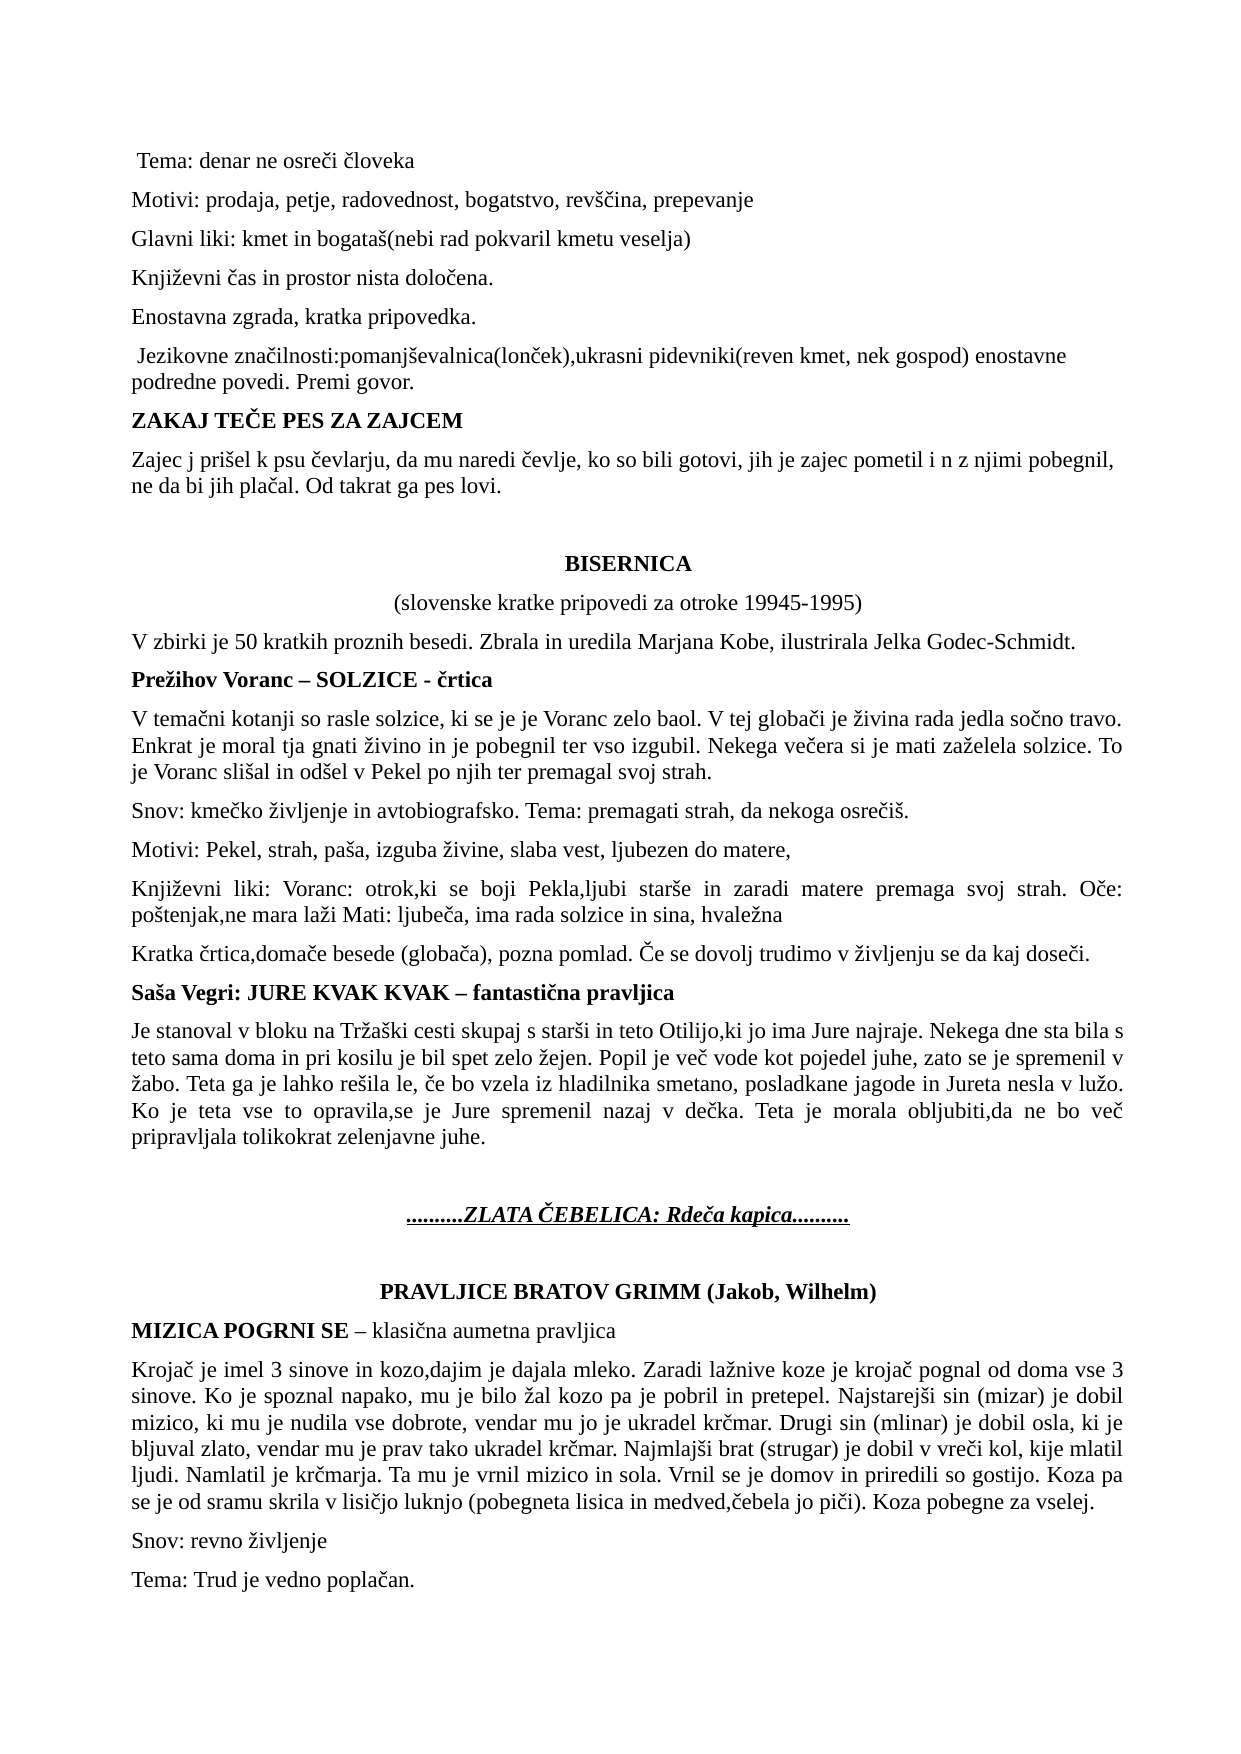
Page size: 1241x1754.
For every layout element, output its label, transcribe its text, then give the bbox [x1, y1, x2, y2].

text PRAVLJICE BRATOV GRIMM (Jakob, Wilhelm) [131, 1278, 1125, 1305]
text V zbirki je 50 kratkih proznih besedi. Zbrala in uredila Marjana Kobe, ilustrirala Jelka Godec-Schmidt. [131, 628, 1125, 654]
text Snov: revno življenje [131, 1527, 1125, 1553]
text Krojač je imel 3 sinove in kozo,dajim je dajala mleko. Zaradi lažnive koze je krojač pognal od doma vse 3 sinove. Ko je spoznal napako, mu je bilo žal kozo pa je pobril in pretepel. Najstarejši sin (mizar) je dobil mizico, ki mu je nudila vse dobrote, vendar mu jo je ukradel krčmar. Drugi sin (mlinar) je dobil osla, ki je bljuval zlato, vendar mu je prav tako ukradel krčmar. Najmlajši brat (strugar) je dobil v vreči kol, kije mlatil ljudi. Namlatil je krčmarja. Ta mu je vrnil mizico in sola. Vrnil se je domov in priredili so gostijo. Koza pa se je od sramu skrila v lisičjo luknjo (pobegneta lisica in medved,čebela jo piči). Koza pobegne za vselej. [131, 1356, 1125, 1514]
text MIZICA POGRNI SE – klasična aumetna pravljica [131, 1317, 1125, 1344]
text Književni čas in prostor nista določena. [131, 264, 1125, 291]
text Zajec j prišel k psu čevlarju, da mu naredi čevlje, ko so bili gotovi, jih je zajec pometil i n z njimi pobegnil, ne da bi jih plačal. Od takrat ga pes lovi. [131, 446, 1125, 499]
text Enostavna zgrada, kratka pripovedka. [131, 303, 1125, 329]
text Saša Vegri: JURE KVAK KVAK – fantastična pravljica [131, 979, 1125, 1005]
text Tema: Trud je vedno poplačan. [131, 1566, 1125, 1592]
text Književni liki: Voranc: otrok,ki se boji Pekla,ljubi starše in zaradi matere premaga svoj strah. Oče: poštenjak,ne mara laži Mati: ljubeča, ima rada solzice in sina, hvaležna [131, 875, 1125, 927]
text Snov: kmečko življenje in avtobiografsko. Tema: premagati strah, da nekoga osrečiš. [131, 797, 1125, 823]
text (slovenske kratke pripovedi za otroke 19945-1995) [131, 589, 1125, 615]
text Tema: denar ne osreči človeka [131, 148, 1125, 174]
text Jezikovne značilnosti:pomanjševalnica(lonček),ukrasni pidevniki(reven kmet, nek gospod) enostavne podredne povedi. Premi govor. [131, 342, 1125, 394]
text Kratka črtica,domače besede (globača), pozna pomlad. Če se dovolj trudimo v življenju se da kaj doseči. [131, 940, 1125, 966]
text Motivi: Pekel, strah, paša, izguba živine, slaba vest, ljubezen do matere, [131, 836, 1125, 862]
text V temačni kotanji so rasle solzice, ki se je je Voranc zelo baol. V tej globači je živina rada jedla sočno travo. Enkrat je moral tja gnati živino in je pobegnil ter vso izgubil. Nekega večera si je mati zaželela solzice. To je Voranc slišal in odšel v Pekel po njih ter premagal svoj strah. [131, 705, 1125, 784]
text Prežihov Voranc – SOLZICE - črtica [131, 667, 1125, 693]
text Je stanoval v bloku na Tržaški cesti skupaj s starši in teto Otilijo,ki jo ima Jure najraje. Nekega dne sta bila s teto sama doma in pri kosilu je bil spet zelo žejen. Popil je več vode kot pojedel juhe, zato se je spremenil v žabo. Teta ga je lahko rešila le, če bo vzela iz hladilnika smetano, posladkane jagode in Jureta nesla v lužo. Ko je teta vse to opravila,se je Jure spremenil nazaj v dečka. Teta je morala obljubiti,da ne bo več pripravljala tolikokrat zelenjavne juhe. [131, 1018, 1125, 1149]
text Motivi: prodaja, petje, radovednost, bogatstvo, revščina, prepevanje [131, 186, 1125, 213]
text ..........ZLATA ČEBELICA: Rdeča kapica.......... [131, 1201, 1125, 1227]
text BISERNICA [131, 550, 1125, 576]
text ZAKAJ TEČE PES ZA ZAJCEM [131, 407, 1125, 433]
text Glavni liki: kmet in bogataš(nebi rad pokvaril kmetu veselja) [131, 225, 1125, 252]
